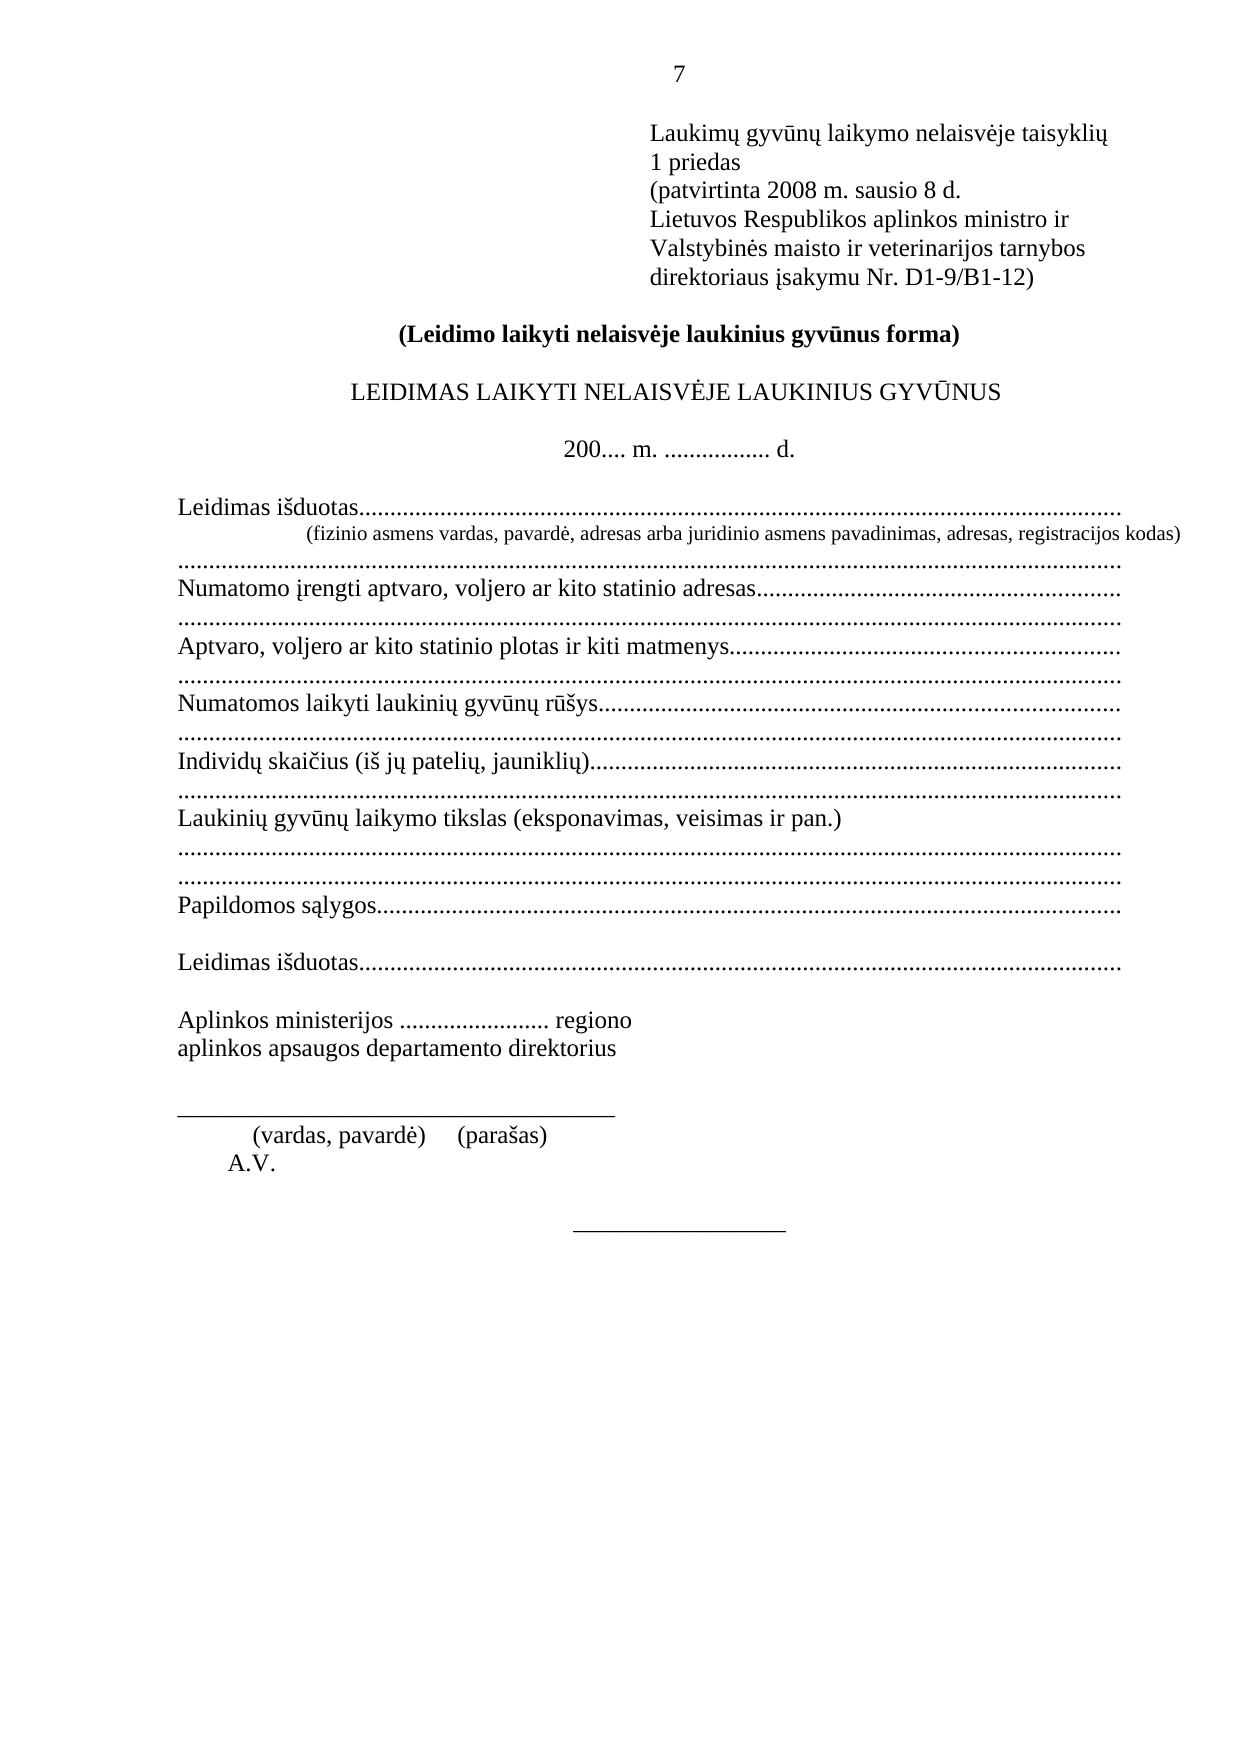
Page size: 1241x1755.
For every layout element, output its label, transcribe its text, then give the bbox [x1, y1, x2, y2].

text . [177, 832, 1181, 861]
text (patvirtinta 2008 m. sausio 8 d. [649, 176, 1181, 204]
text (Leidimo laikyti nelaisvėje laukinius gyvūnus forma) [177, 319, 1181, 348]
text Leidimas išduotas [177, 492, 1181, 521]
text . [177, 717, 1181, 746]
text . [177, 660, 1181, 688]
text ___________________________________ [177, 1091, 1181, 1120]
text Valstybinės maisto ir veterinarijos tarnybos [649, 233, 1181, 262]
text . [177, 602, 1181, 631]
text Laukinių gyvūnų laikymo tikslas (eksponavimas, veisimas ir pan.) [177, 803, 1181, 832]
text (fizinio asmens vardas, pavardė, adresas arba juridinio asmens pavadinimas, adresas, registracijos kodas) [177, 521, 1181, 545]
text Numatomo įrengti aptvaro, voljero ar kito statinio adresas [177, 573, 1181, 602]
text Numatomos laikyti laukinių gyvūnų rūšys [177, 688, 1181, 717]
text _________________ [177, 1206, 1181, 1235]
text Leidimas išduotas [177, 947, 1181, 976]
text 1 priedas [649, 147, 1181, 176]
text Lietuvos Respublikos aplinkos ministro ir [649, 204, 1181, 233]
text 200.... m. ................. d. [177, 434, 1181, 463]
text Aplinkos ministerijos ........................ regiono [177, 1005, 1181, 1033]
text . [177, 775, 1181, 803]
text (vardas, pavardė) (parašas) [252, 1120, 1181, 1148]
text direktoriaus įsakymu Nr. D1-9/B1-12) [649, 262, 1181, 291]
text Papildomos sąlygos [177, 890, 1181, 918]
text LEIDIMAS LAIKYTI NELAISVĖJE LAUKINIUS GYVŪNUS [177, 377, 1181, 406]
text Individų skaičius (iš jų patelių, jauniklių) [177, 746, 1181, 775]
text Laukimų gyvūnų laikymo nelaisvėje taisyklių [649, 118, 1181, 147]
text aplinkos apsaugos departamento direktorius [177, 1033, 1181, 1062]
text A.V. [227, 1148, 1181, 1177]
text Aptvaro, voljero ar kito statinio plotas ir kiti matmenys [177, 631, 1181, 660]
text . [177, 861, 1181, 890]
text . [177, 545, 1181, 573]
